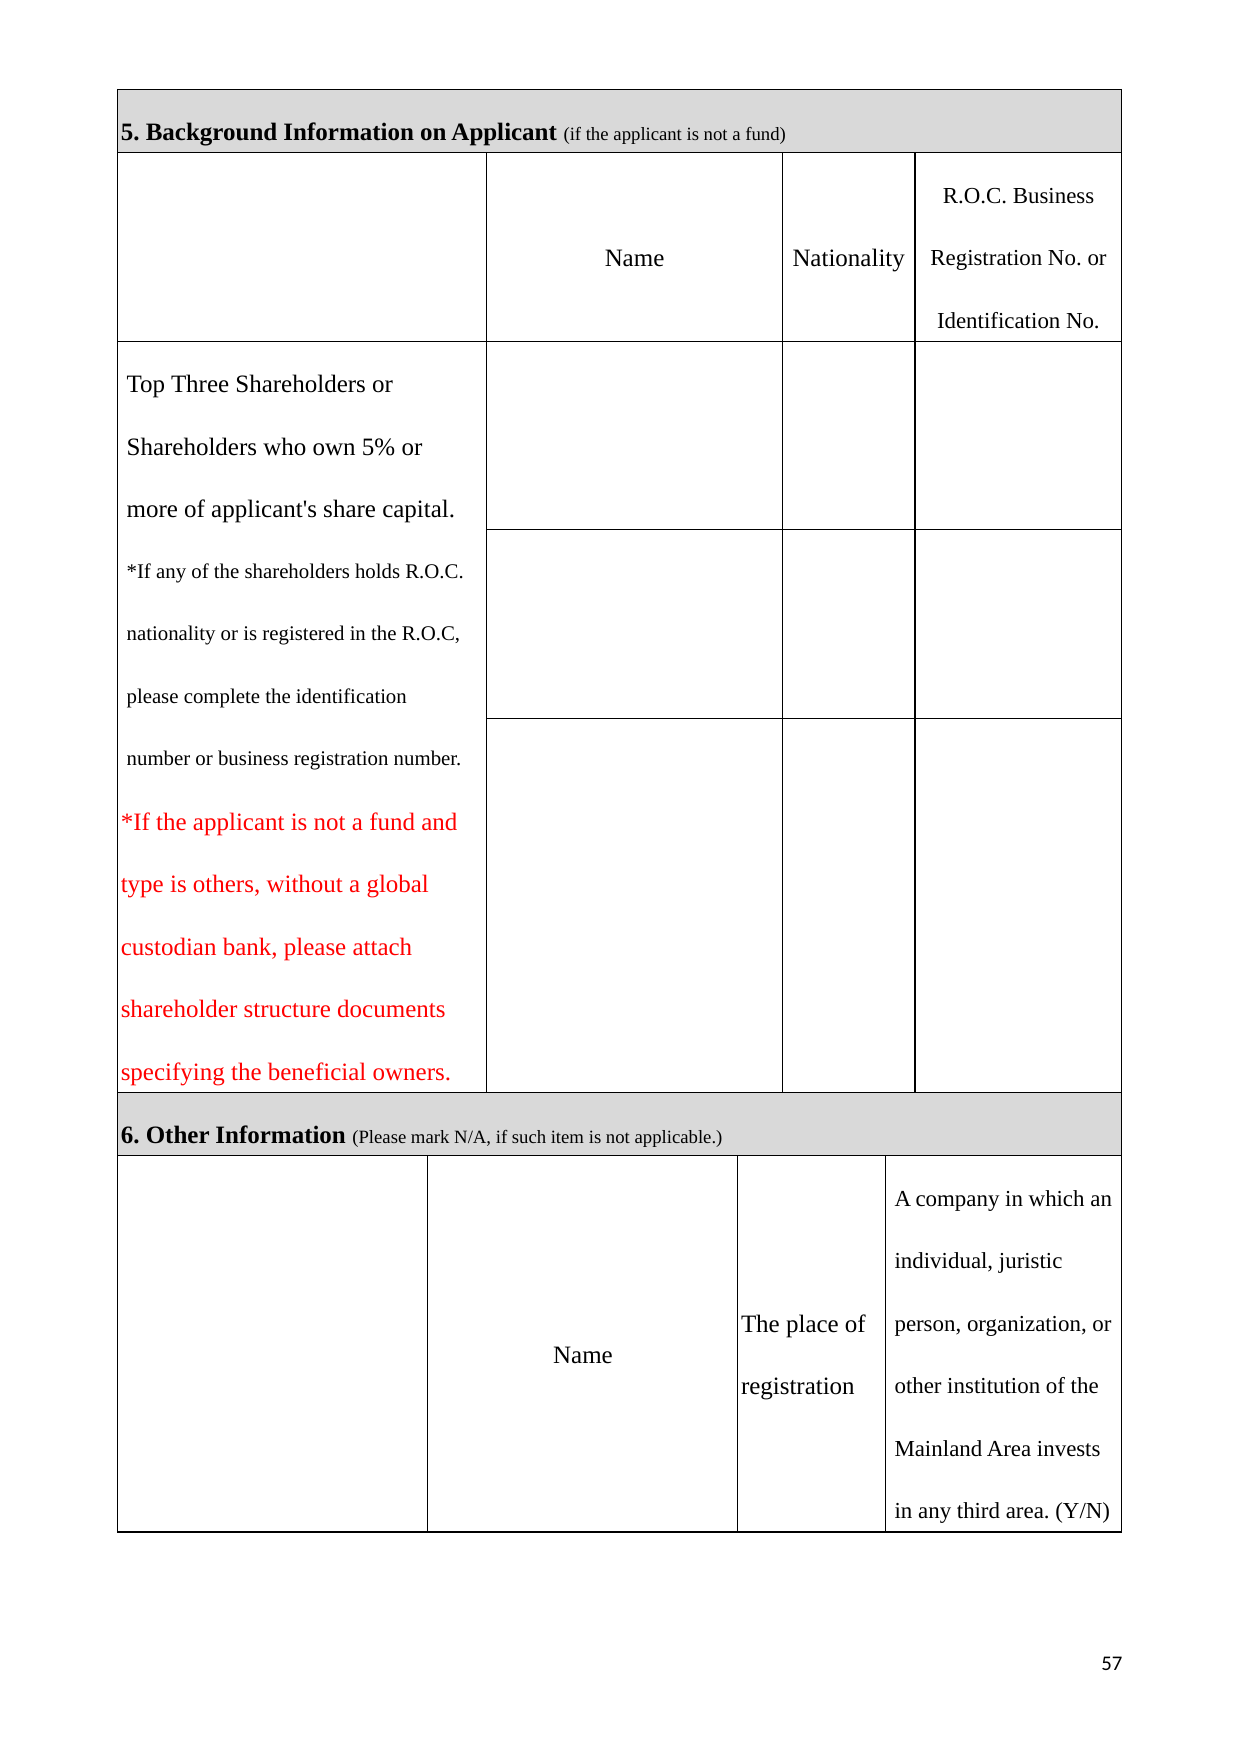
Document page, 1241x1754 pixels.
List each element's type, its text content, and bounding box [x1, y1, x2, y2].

table_cell 6. Other Information (Please mark N/A, if such item is not applicable.) [118, 1093, 1121, 1155]
table_cell [783, 342, 914, 529]
table_cell A company in which an individual, juristic person, organization, or other institution of the Mainland Area invests in any third area. (Y/N) [886, 1156, 1121, 1531]
table_cell 5. Background Information on Applicant (if the applicant is not a fund) [118, 90, 1121, 152]
table_cell [118, 153, 486, 341]
table_cell R.O.C. Business Registration No. or Identification No. [916, 153, 1121, 341]
table_cell The place of registration [738, 1156, 885, 1531]
table_cell [487, 530, 782, 718]
table_cell [487, 719, 782, 1092]
table_cell [916, 719, 1121, 1092]
table_cell Name [487, 153, 782, 341]
table_cell [118, 1156, 427, 1531]
table_cell Name [428, 1156, 737, 1531]
table_cell [916, 530, 1121, 718]
table_cell [487, 342, 782, 529]
table_cell [916, 342, 1121, 529]
table_cell [783, 530, 914, 718]
table_cell Top Three Shareholders or Shareholders who own 5% or more of applicant's share capital. *If any of the shareholders holds R.O.C. nationality or is registered in the R.O.C, please complete the identification number or business registration number. *If the applicant is not a fund and type is others, without a global custodian bank, please attach shareholder structure documents specifying the beneficial owners. [118, 342, 486, 1092]
table_cell [783, 719, 914, 1092]
table_cell Nationality [783, 153, 914, 341]
